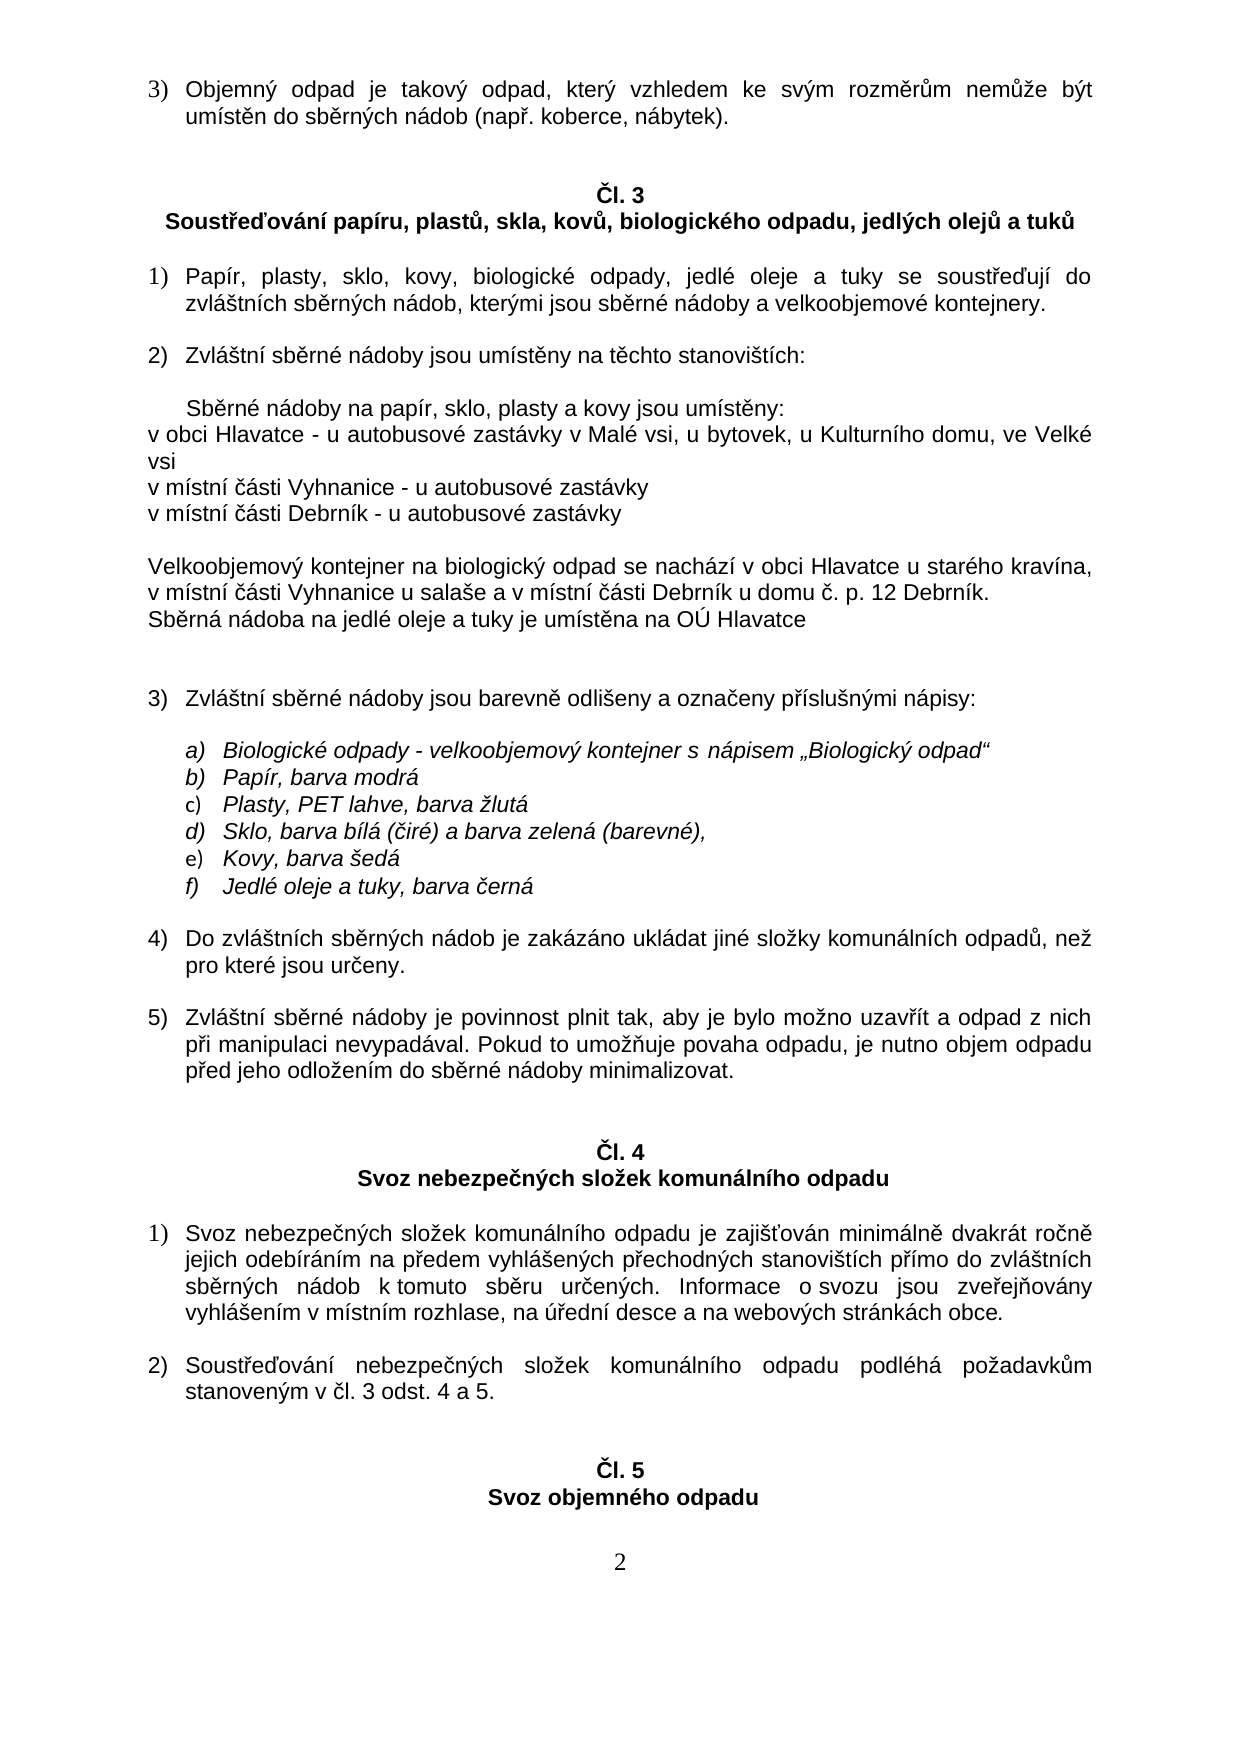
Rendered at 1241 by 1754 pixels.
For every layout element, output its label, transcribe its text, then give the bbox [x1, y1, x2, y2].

text Velkoobjemový kontejner na biologický odpad se nachází v obci Hlavatce u starého kravína, v místní části Vyhnanice u salaše a v místní části Debrník u domu č. p. 12 Debrník. [148, 553, 1092, 606]
list Objemný odpad je takový odpad, který vzhledem ke svým rozměrům nemůže být umístěn do sběrných nádob (např. koberce, nábytek). [148, 74, 1092, 129]
list Papír, plasty, sklo, kovy, biologické odpady, jedlé oleje a tuky se soustřeďují do zvláštních sběrných nádob, kterými jsou sběrné nádoby a velkoobjemové kontejnery. [148, 261, 1092, 316]
text v místní části Debrník - u autobusové zastávky [148, 500, 1092, 527]
list Soustřeďování nebezpečných složek komunálního odpadu podléhá požadavkům stanoveným v čl. 3 odst. 4 a 5. [148, 1352, 1092, 1404]
list Zvláštní sběrné nádoby jsou barevně odlišeny a označeny příslušnými nápisy: [148, 685, 1092, 711]
list Do zvláštních sběrných nádob je zakázáno ukládat jiné složky komunálních odpadů, než pro které jsou určeny. [148, 925, 1092, 978]
text v místní části Vyhnanice - u autobusové zastávky [148, 474, 1092, 500]
list Svoz nebezpečných složek komunálního odpadu je zajišťován minimálně dvakrát ročně jejich odebíráním na předem vyhlášených přechodných stanovištích přímo do zvláštních sběrných nádob k tomuto sběru určených. Informace o svozu jsou zveřejňovány vyhlášením v místním rozhlase, na úřední desce a na webových stránkách obce. [148, 1218, 1092, 1325]
list Papír, barva modrá [185, 764, 1092, 790]
list Jedlé oleje a tuky, barva černá [185, 873, 1092, 899]
text v obci Hlavatce - u autobusové zastávky v Malé vsi, u bytovek, u Kulturního domu, ve Velké vsi [148, 421, 1092, 474]
list Plasty, PET lahve, barva žlutá [185, 790, 1092, 818]
subtitle Soustřeďování papíru, plastů, skla, kovů, biologického odpadu, jedlých olejů a tuků [148, 208, 1092, 234]
list Kovy, barva šedá [185, 844, 1092, 873]
subtitle Svoz nebezpečných složek komunálního odpadu [148, 1165, 1092, 1191]
text Sběrné nádoby na papír, sklo, plasty a kovy jsou umístěny: [148, 395, 1092, 421]
list Zvláštní sběrné nádoby je povinnost plnit tak, aby je bylo možno uzavřít a odpad z nich při manipulaci nevypadával. Pokud to umožňuje povaha odpadu, je nutno objem odpadu před jeho odložením do sběrné nádoby minimalizovat. [148, 1004, 1092, 1083]
subtitle Čl. 4 [148, 1138, 1092, 1165]
text Čl. 3 [148, 182, 1092, 208]
text Svoz objemného odpadu [148, 1483, 1092, 1510]
list Zvláštní sběrné nádoby jsou umístěny na těchto stanovištích: [148, 342, 1092, 368]
text Čl. 5 [148, 1457, 1092, 1483]
text Sběrná nádoba na jedlé oleje a tuky je umístěna na OÚ Hlavatce [148, 606, 1092, 632]
list Biologické odpady - velkoobjemový kontejner s nápisem „Biologický odpad“ [185, 737, 1092, 764]
list Sklo, barva bílá (čiré) a barva zelená (barevné), [185, 818, 1092, 844]
